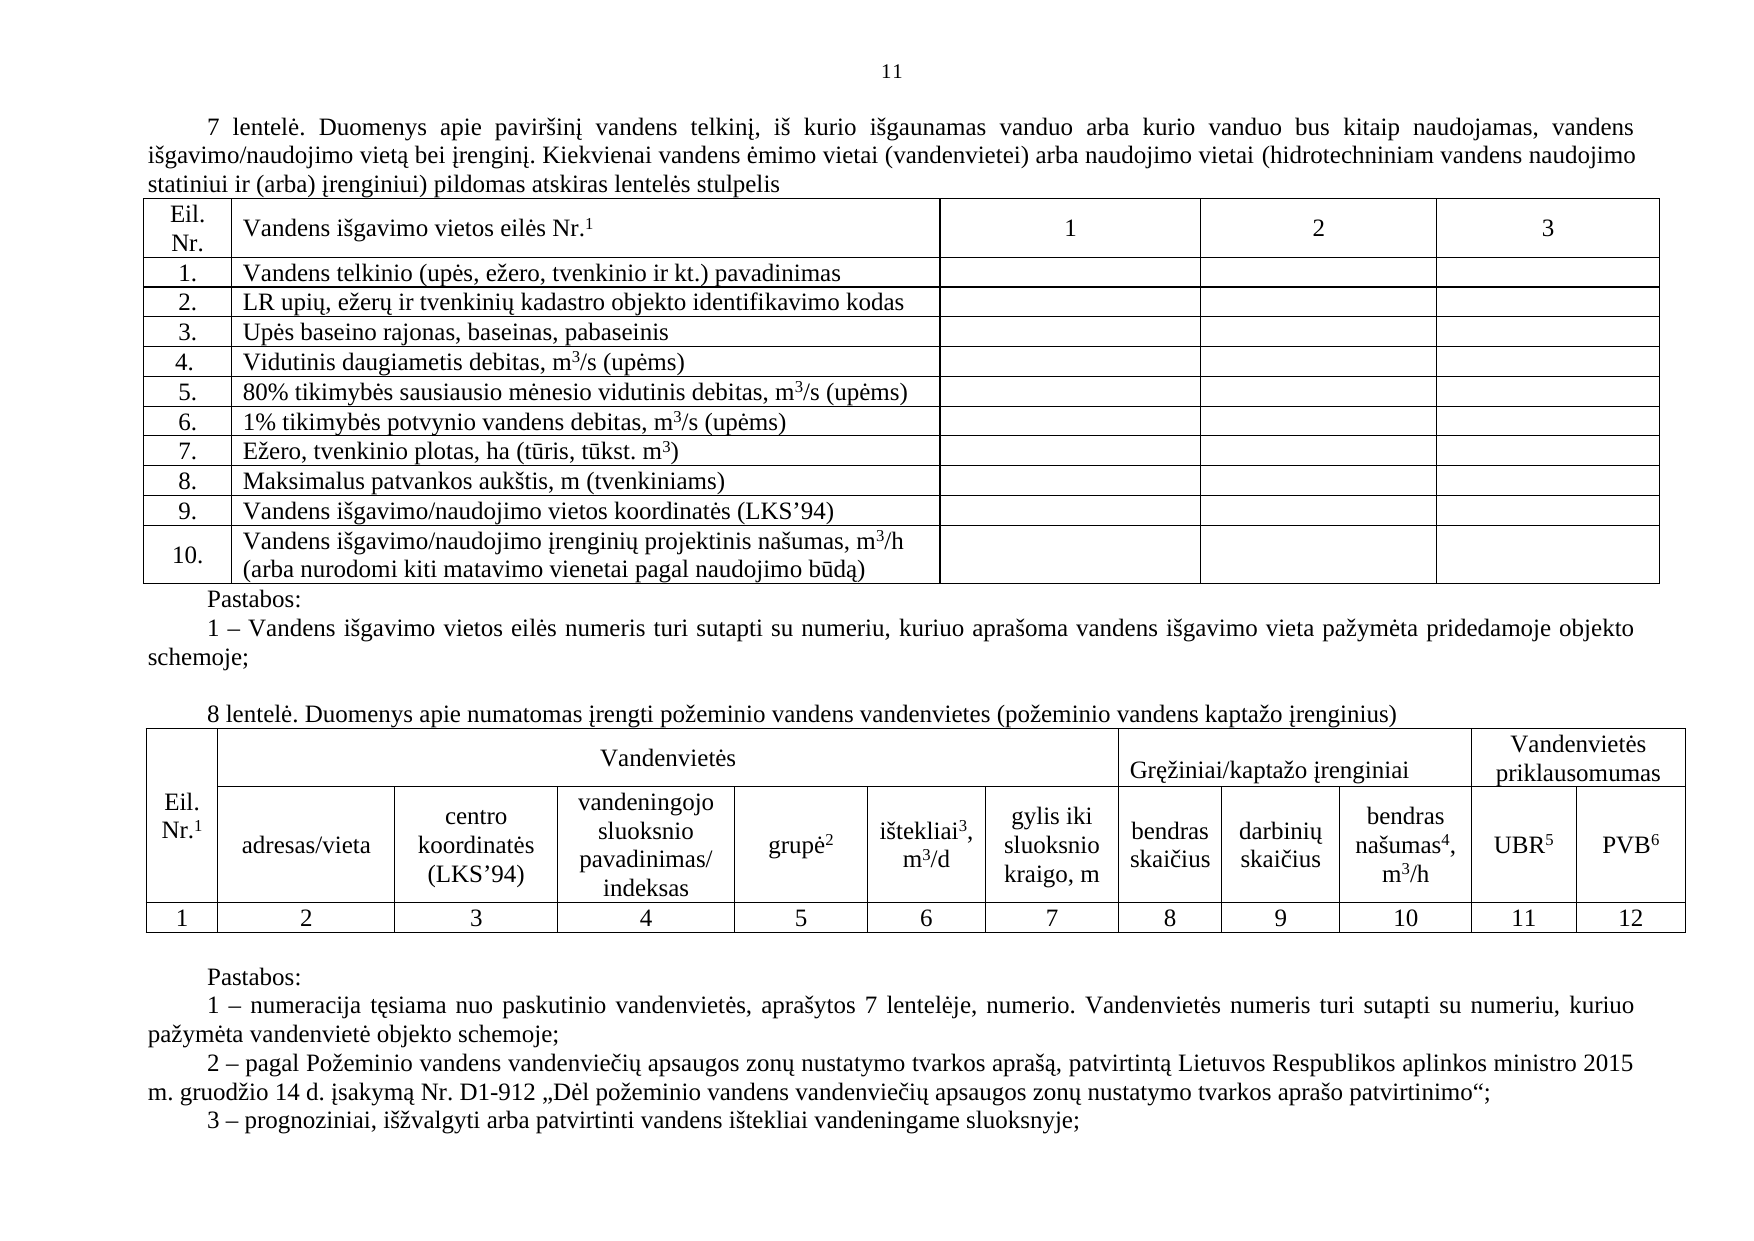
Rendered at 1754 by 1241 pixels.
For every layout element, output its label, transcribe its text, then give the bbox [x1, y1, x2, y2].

table_cell 4 [558, 903, 734, 932]
table_cell bendras našumas4, m3/h [1340, 787, 1471, 902]
table_cell darbinių skaičius [1222, 787, 1339, 902]
table_cell [1201, 258, 1436, 286]
table_cell [1437, 317, 1659, 346]
text 1 – numeracija tęsiama nuo paskutinio vandenvietės, aprašytos 7 lentelėje, numerio. Vandenvietės numeris turi sutapti su numeriu, kuriuo pažymėta vandenvietė objekto schemoje; [148, 990, 1636, 1048]
table_cell 2 [218, 903, 394, 932]
table_cell [941, 526, 1200, 583]
table_cell [941, 466, 1200, 495]
table_cell 1. [144, 258, 231, 286]
table_cell [1201, 526, 1436, 583]
table_cell 80% tikimybės sausiausio mėnesio vidutinis debitas, m3/s (upėms) [232, 377, 939, 406]
table_cell centro koordinatės (LKS’94) [395, 787, 557, 902]
text Pastabos: [148, 962, 1636, 990]
table_cell ištekliai3, m3/d [868, 787, 985, 902]
table_header Vandens išgavimo vietos eilės Nr.1 [232, 199, 939, 257]
table_cell Maksimalus patvankos aukštis, m (tvenkiniams) [232, 466, 939, 495]
table_cell 8 [1119, 903, 1221, 932]
table_cell [1437, 347, 1659, 376]
table_cell Vandens telkinio (upės, ežero, tvenkinio ir kt.) pavadinimas [232, 258, 939, 286]
table_cell [1437, 466, 1659, 495]
table_cell 11 [1472, 903, 1576, 932]
table_cell 2. [144, 288, 231, 316]
table_cell 5. [144, 377, 231, 406]
table_cell 6 [868, 903, 985, 932]
text 1 – Vandens išgavimo vietos eilės numeris turi sutapti su numeriu, kuriuo aprašoma vandens išgavimo vieta pažymėta pridedamoje objekto schemoje; [148, 613, 1636, 671]
table_header Gręžiniai/kaptažo įrenginiai [1119, 729, 1471, 786]
table_header Vandenvietės [218, 729, 1118, 786]
table_cell [941, 288, 1200, 316]
table_cell 4. [144, 347, 231, 376]
table_cell [941, 377, 1200, 406]
text 3 – prognoziniai, išžvalgyti arba patvirtinti vandens ištekliai vandeningame sluoksnyje; [148, 1105, 1636, 1134]
table_cell 9 [1222, 903, 1339, 932]
table_header Vandenvietės priklausomumas [1472, 729, 1685, 786]
table_cell 9. [144, 496, 231, 525]
table_cell [941, 317, 1200, 346]
table_cell 1% tikimybės potvynio vandens debitas, m3/s (upėms) [232, 407, 939, 435]
table_cell [1437, 526, 1659, 583]
table_cell [1437, 436, 1659, 465]
table_cell [1201, 466, 1436, 495]
table_cell Upės baseino rajonas, baseinas, pabaseinis [232, 317, 939, 346]
table_cell PVB6 [1577, 787, 1685, 902]
text 8 lentelė. Duomenys apie numatomas įrengti požeminio vandens vandenvietes (požeminio vandens kaptažo įrenginius) [148, 699, 1636, 728]
table_cell [941, 258, 1200, 286]
table_cell [1201, 317, 1436, 346]
table_cell [941, 347, 1200, 376]
table_header 3 [1437, 199, 1659, 257]
table_cell adresas/vieta [218, 787, 394, 902]
table_cell 1 [147, 903, 217, 932]
text 2 – pagal Požeminio vandens vandenviečių apsaugos zonų nustatymo tvarkos aprašą, patvirtintą Lietuvos Respublikos aplinkos ministro 2015 m. gruodžio 14 d. įsakymą Nr. D1-912 „Dėl požeminio vandens vandenviečių apsaugos zonų nustatymo tvarkos aprašo patvirtinimo“; [148, 1048, 1636, 1105]
table_cell Vandens išgavimo/naudojimo įrenginių projektinis našumas, m3/h (arba nurodomi kiti matavimo vienetai pagal naudojimo būdą) [232, 526, 939, 583]
table_cell grupė2 [735, 787, 867, 902]
table_cell 8. [144, 466, 231, 495]
table_cell 7. [144, 436, 231, 465]
table_header Eil. Nr.1 [147, 729, 217, 902]
table_header 2 [1201, 199, 1436, 257]
table_cell bendras skaičius [1119, 787, 1221, 902]
text 7 lentelė. Duomenys apie paviršinį vandens telkinį, iš kurio išgaunamas vanduo arba kurio vanduo bus kitaip naudojamas, vandens išgavimo/naudojimo vietą bei įrenginį. Kiekvienai vandens ėmimo vietai (vandenvietei) arba naudojimo vietai (hidrotechniniam vandens naudojimo statiniui ir (arba) įrenginiui) pildomas atskiras lentelės stulpelis [148, 112, 1636, 198]
table_header Eil. Nr. [144, 199, 231, 257]
table_header 1 [941, 199, 1200, 257]
text Pastabos: [148, 584, 1636, 613]
table_cell 12 [1577, 903, 1685, 932]
table_cell LR upių, ežerų ir tvenkinių kadastro objekto identifikavimo kodas [232, 288, 939, 316]
table_cell 5 [735, 903, 867, 932]
table_cell 3. [144, 317, 231, 346]
table_cell Ežero, tvenkinio plotas, ha (tūris, tūkst. m3) [232, 436, 939, 465]
table_cell gylis iki sluoksnio kraigo, m [986, 787, 1118, 902]
table_cell [1437, 496, 1659, 525]
table_cell 10 [1340, 903, 1471, 932]
table_cell [941, 436, 1200, 465]
table_cell [941, 496, 1200, 525]
table_cell UBR5 [1472, 787, 1576, 902]
table_cell 10. [144, 526, 231, 583]
table_cell 3 [395, 903, 557, 932]
table_cell [1437, 288, 1659, 316]
table_cell [1201, 347, 1436, 376]
table_cell vandeningojo sluoksnio pavadinimas/ indeksas [558, 787, 734, 902]
table_cell [1437, 377, 1659, 406]
table_cell 6. [144, 407, 231, 435]
table_cell [1201, 288, 1436, 316]
table_cell Vandens išgavimo/naudojimo vietos koordinatės (LKS’94) [232, 496, 939, 525]
table_cell Vidutinis daugiametis debitas, m3/s (upėms) [232, 347, 939, 376]
table_cell [1437, 258, 1659, 286]
table_cell [1201, 496, 1436, 525]
table_cell [1201, 436, 1436, 465]
table_cell [1201, 377, 1436, 406]
table_cell [941, 407, 1200, 435]
table_cell [1201, 407, 1436, 435]
table_cell 7 [986, 903, 1118, 932]
table_cell [1437, 407, 1659, 435]
